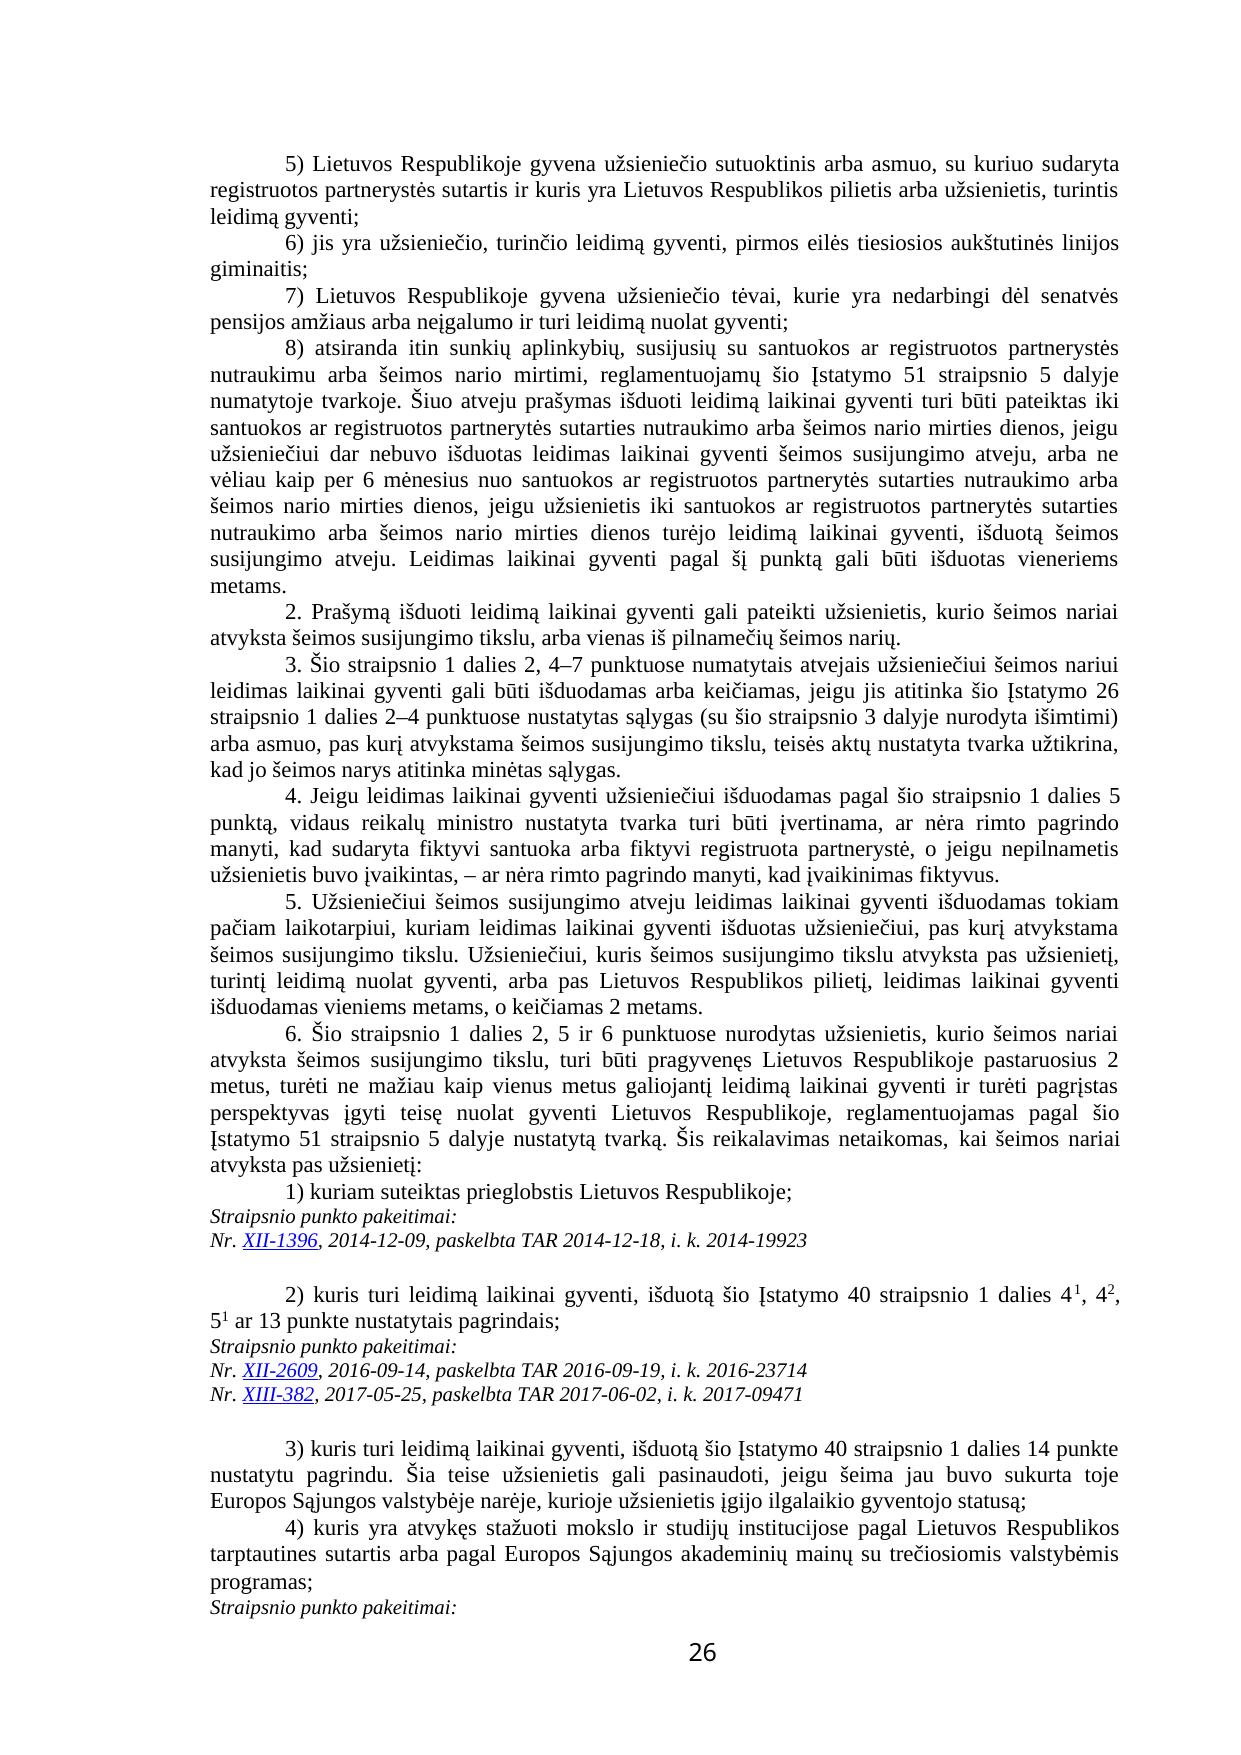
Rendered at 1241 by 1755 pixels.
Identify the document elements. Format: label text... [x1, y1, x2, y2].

text Straipsnio punkto pakeitimai: [210, 1595, 1120, 1619]
text Nr. XIII-382, 2017-05-25, paskelbta TAR 2017-06-02, i. k. 2017-09471 [210, 1382, 1120, 1406]
text 4) kuris yra atvykęs stažuoti mokslo ir studijų institucijose pagal Lietuvos Respublikos tarptautines sutartis arba pagal Europos Sąjungos akademinių mainų su trečiosiomis valstybėmis programas; [210, 1514, 1120, 1595]
text 3. Šio straipsnio 1 dalies 2, 4–7 punktuose numatytais atvejais užsieniečiui šeimos nariui leidimas laikinai gyventi gali būti išduodamas arba keičiamas, jeigu jis atitinka šio Įstatymo 26 straipsnio 1 dalies 2–4 punktuose nustatytas sąlygas (su šio straipsnio 3 dalyje nurodyta išimtimi) arba asmuo, pas kurį atvykstama šeimos susijungimo tikslu, teisės aktų nustatyta tvarka užtikrina, kad jo šeimos narys atitinka minėtas sąlygas. [210, 651, 1120, 782]
text 6. Šio straipsnio 1 dalies 2, 5 ir 6 punktuose nurodytas užsienietis, kurio šeimos nariai atvyksta šeimos susijungimo tikslu, turi būti pragyvenęs Lietuvos Respublikoje pastaruosius 2 metus, turėti ne mažiau kaip vienus metus galiojantį leidimą laikinai gyventi ir turėti pagrįstas perspektyvas įgyti teisę nuolat gyventi Lietuvos Respublikoje, reglamentuojamas pagal šio Įstatymo 51 straipsnio 5 dalyje nustatytą tvarką. Šis reikalavimas netaikomas, kai šeimos nariai atvyksta pas užsienietį: [210, 1020, 1120, 1178]
text Straipsnio punkto pakeitimai: [210, 1334, 1120, 1358]
text 6) jis yra užsieniečio, turinčio leidimą gyventi, pirmos eilės tiesiosios aukštutinės linijos giminaitis; [210, 229, 1120, 282]
text 5. Užsieniečiui šeimos susijungimo atveju leidimas laikinai gyventi išduodamas tokiam pačiam laikotarpiui, kuriam leidimas laikinai gyventi išduotas užsieniečiui, pas kurį atvykstama šeimos susijungimo tikslu. Užsieniečiui, kuris šeimos susijungimo tikslu atvyksta pas užsienietį, turintį leidimą nuolat gyventi, arba pas Lietuvos Respublikos pilietį, leidimas laikinai gyventi išduodamas vieniems metams, o keičiamas 2 metams. [210, 888, 1120, 1020]
text 5) Lietuvos Respublikoje gyvena užsieniečio sutuoktinis arba asmuo, su kuriuo sudaryta registruotos partnerystės sutartis ir kuris yra Lietuvos Respublikos pilietis arba užsienietis, turintis leidimą gyventi; [210, 150, 1120, 229]
text Nr. XII-1396, 2014-12-09, paskelbta TAR 2014-12-18, i. k. 2014-19923 [210, 1228, 1120, 1252]
text Nr. XII-2609, 2016-09-14, paskelbta TAR 2016-09-19, i. k. 2016-23714 [210, 1358, 1120, 1382]
text 2) kuris turi leidimą laikinai gyventi, išduotą šio Įstatymo 40 straipsnio 1 dalies 41, 42, 51 ar 13 punkte nustatytais pagrindais; [210, 1281, 1120, 1334]
text 2. Prašymą išduoti leidimą laikinai gyventi gali pateikti užsienietis, kurio šeimos nariai atvyksta šeimos susijungimo tikslu, arba vienas iš pilnamečių šeimos narių. [210, 598, 1120, 651]
text 4. Jeigu leidimas laikinai gyventi užsieniečiui išduodamas pagal šio straipsnio 1 dalies 5 punktą, vidaus reikalų ministro nustatyta tvarka turi būti įvertinama, ar nėra rimto pagrindo manyti, kad sudaryta fiktyvi santuoka arba fiktyvi registruota partnerystė, o jeigu nepilnametis užsienietis buvo įvaikintas, – ar nėra rimto pagrindo manyti, kad įvaikinimas fiktyvus. [210, 782, 1120, 888]
text 3) kuris turi leidimą laikinai gyventi, išduotą šio Įstatymo 40 straipsnio 1 dalies 14 punkte nustatytu pagrindu. Šia teise užsienietis gali pasinaudoti, jeigu šeima jau buvo sukurta toje Europos Sąjungos valstybėje narėje, kurioje užsienietis įgijo ilgalaikio gyventojo statusą; [210, 1435, 1120, 1514]
text 8) atsiranda itin sunkių aplinkybių, susijusių su santuokos ar registruotos partnerystės nutraukimu arba šeimos nario mirtimi, reglamentuojamų šio Įstatymo 51 straipsnio 5 dalyje numatytoje tvarkoje. Šiuo atveju prašymas išduoti leidimą laikinai gyventi turi būti pateiktas iki santuokos ar registruotos partnerytės sutarties nutraukimo arba šeimos nario mirties dienos, jeigu užsieniečiui dar nebuvo išduotas leidimas laikinai gyventi šeimos susijungimo atveju, arba ne vėliau kaip per 6 mėnesius nuo santuokos ar registruotos partnerytės sutarties nutraukimo arba šeimos nario mirties dienos, jeigu užsienietis iki santuokos ar registruotos partnerytės sutarties nutraukimo arba šeimos nario mirties dienos turėjo leidimą laikinai gyventi, išduotą šeimos susijungimo atveju. Leidimas laikinai gyventi pagal šį punktą gali būti išduotas vieneriems metams. [210, 334, 1120, 598]
text 7) Lietuvos Respublikoje gyvena užsieniečio tėvai, kurie yra nedarbingi dėl senatvės pensijos amžiaus arba neįgalumo ir turi leidimą nuolat gyventi; [210, 282, 1120, 334]
text 1) kuriam suteiktas prieglobstis Lietuvos Respublikoje; [210, 1178, 1120, 1204]
text Straipsnio punkto pakeitimai: [210, 1204, 1120, 1228]
